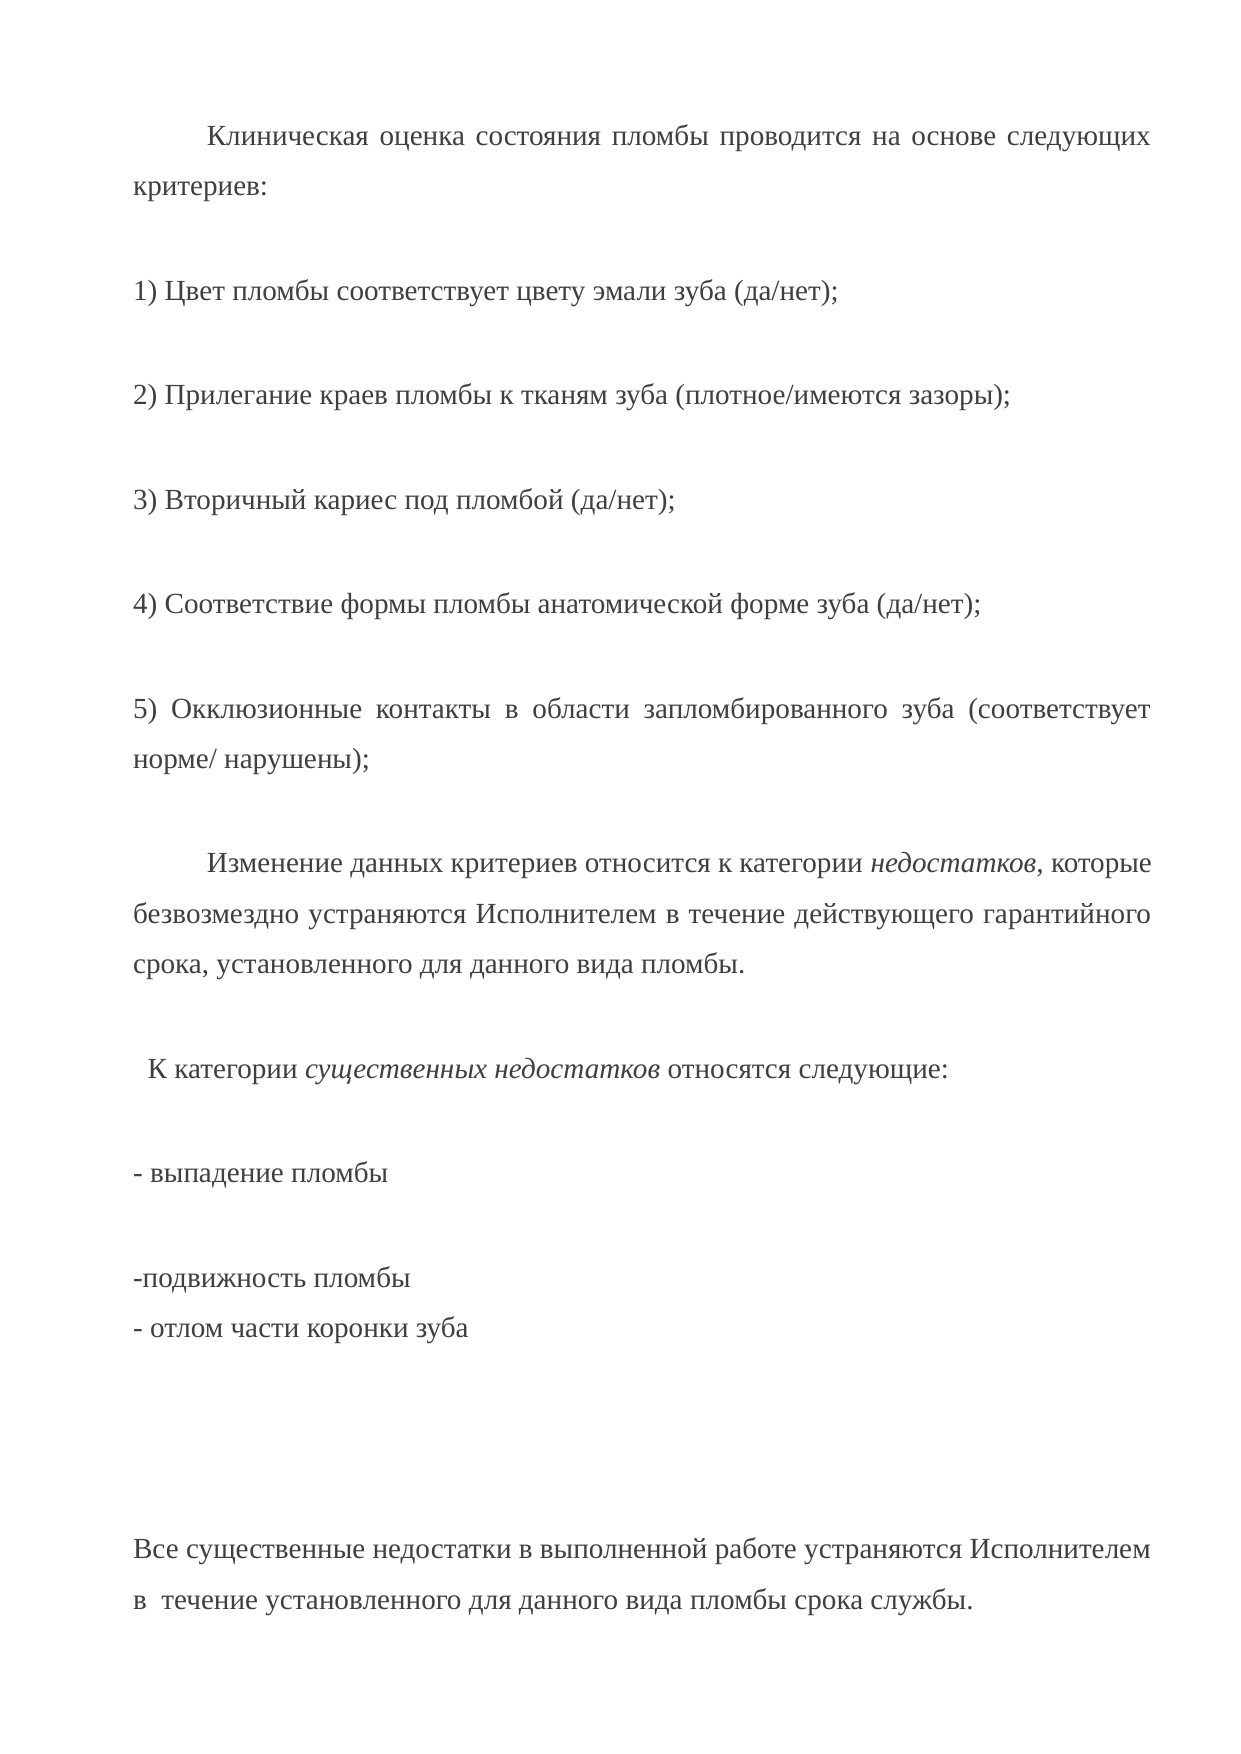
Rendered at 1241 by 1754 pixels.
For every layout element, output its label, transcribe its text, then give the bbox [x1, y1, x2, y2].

text 3) Вторичный кариес под пломбой (да/нет); [133, 482, 1152, 515]
text К категории существенных недостатков относятся следующие: [133, 1051, 1152, 1084]
text 1) Цвет пломбы соответствует цвету эмали зуба (да/нет); [133, 273, 1152, 306]
text Изменение данных критериев относится к категории недостатков, которые безвозмездно устраняются Исполнителем в течение действующего гарантийного срока, установленного для данного вида пломбы. [133, 846, 1152, 980]
text Клиническая оценка состояния пломбы проводится на основе следующих критериев: [133, 118, 1152, 202]
text 4) Соответствие формы пломбы анатомической форме зуба (да/нет); [133, 586, 1152, 620]
text - выпадение пломбы [133, 1155, 1152, 1189]
text Все существенные недостатки в выполненной работе устраняются Исполнителем в течение установленного для данного вида пломбы срока службы. [133, 1531, 1152, 1615]
text -подвижность пломбы - отлом части коронки зуба [133, 1260, 1152, 1343]
text 5) Окклюзионные контакты в области запломбированного зуба (соответствует норме/ нарушены); [133, 691, 1152, 775]
text 2) Прилегание краев пломбы к тканям зуба (плотное/имеются зазоры); [133, 377, 1152, 411]
